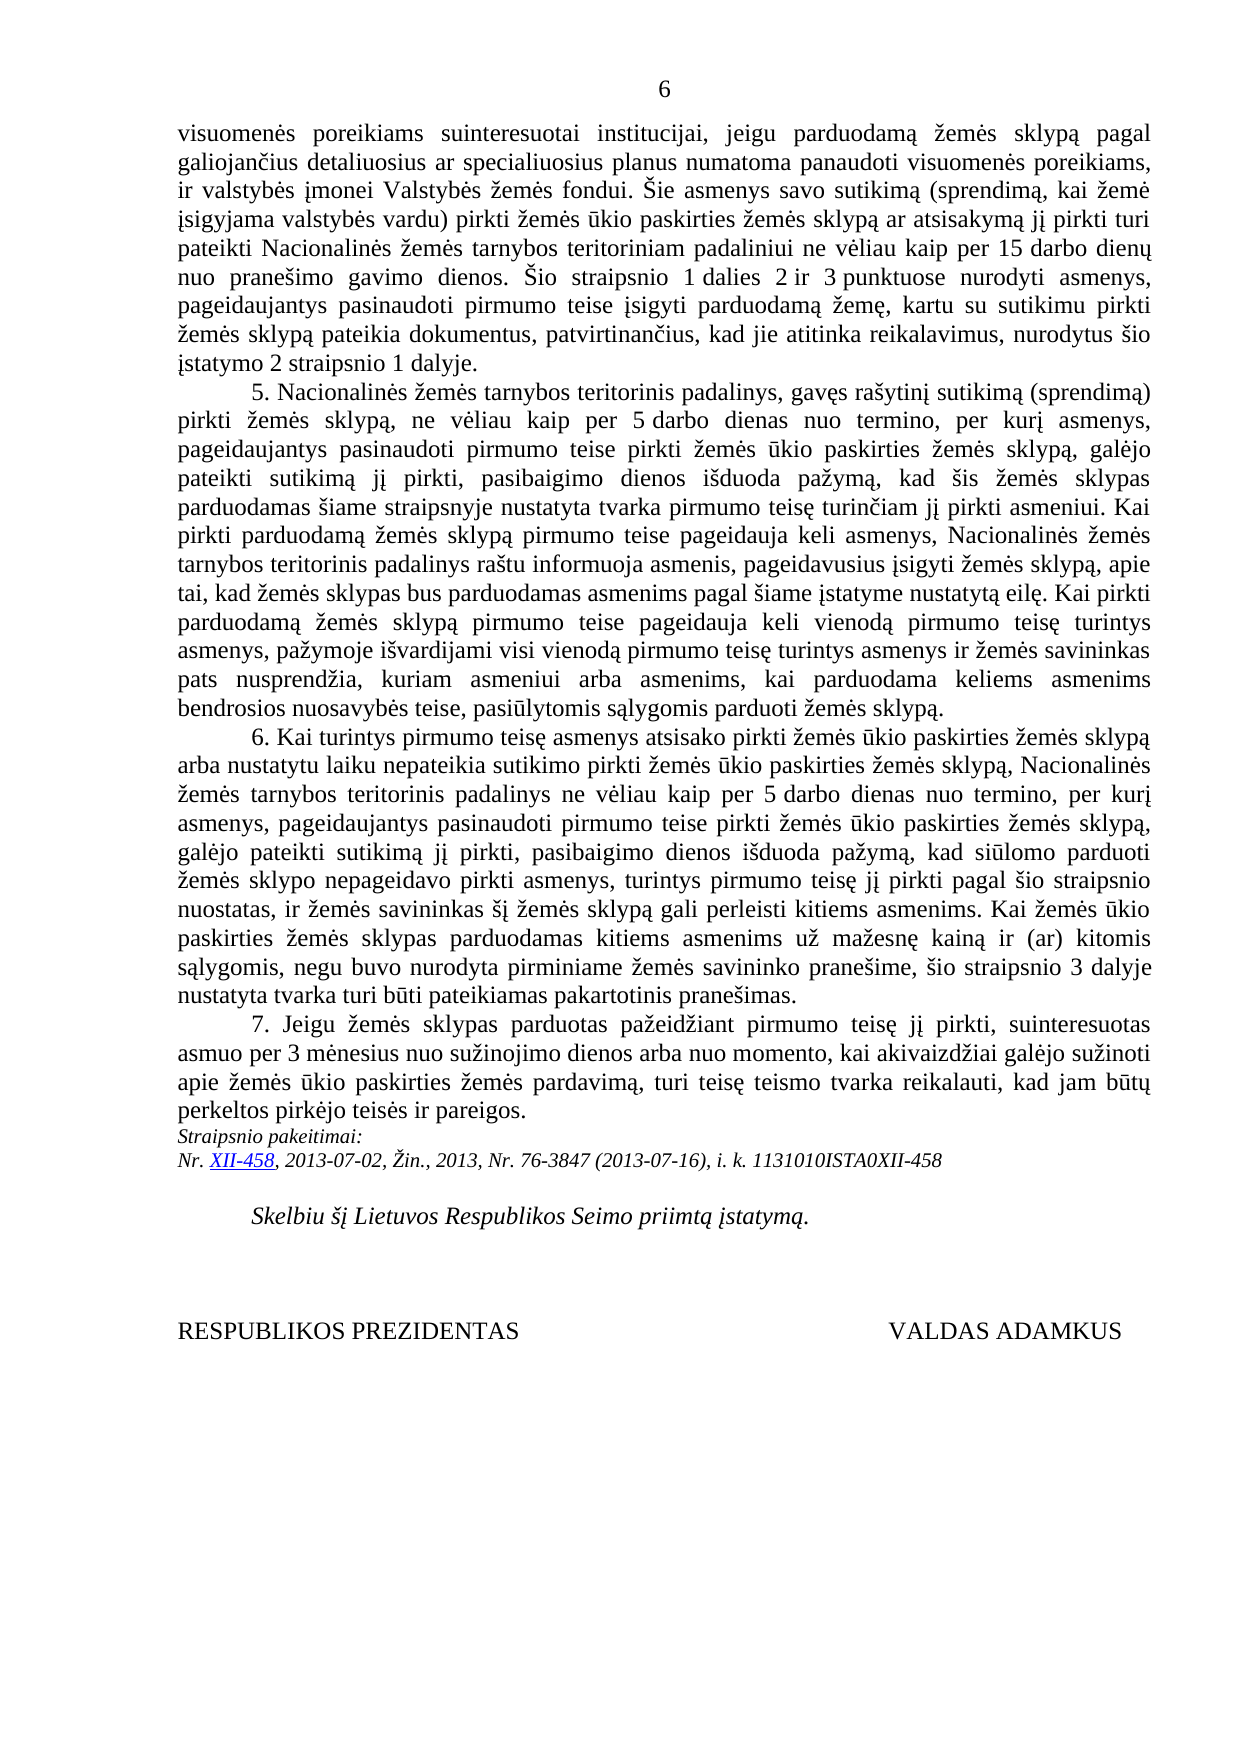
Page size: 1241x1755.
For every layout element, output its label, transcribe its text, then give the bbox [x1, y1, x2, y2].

text 7. Jeigu žemės sklypas parduotas pažeidžiant pirmumo teisę jį pirkti, suinteresuotas asmuo per 3 mėnesius nuo sužinojimo dienos arba nuo momento, kai akivaizdžiai galėjo sužinoti apie žemės ūkio paskirties žemės pardavimą, turi teisę teismo tvarka reikalauti, kad jam būtų perkeltos pirkėjo teisės ir pareigos. [177, 1009, 1152, 1124]
text visuomenės poreikiams suinteresuotai institucijai, jeigu parduodamą žemės sklypą pagal galiojančius detaliuosius ar specialiuosius planus numatoma panaudoti visuomenės poreikiams, ir valstybės įmonei Valstybės žemės fondui. Šie asmenys savo sutikimą (sprendimą, kai žemė įsigyjama valstybės vardu) pirkti žemės ūkio paskirties žemės sklypą ar atsisakymą jį pirkti turi pateikti Nacionalinės žemės tarnybos teritoriniam padaliniui ne vėliau kaip per 15 darbo dienų nuo pranešimo gavimo dienos. Šio straipsnio 1 dalies 2 ir 3 punktuose nurodyti asmenys, pageidaujantys pasinaudoti pirmumo teise įsigyti parduodamą žemę, kartu su sutikimu pirkti žemės sklypą pateikia dokumentus, patvirtinančius, kad jie atitinka reikalavimus, nurodytus šio įstatymo 2 straipsnio 1 dalyje. [177, 118, 1152, 377]
text RESPUBLIKOS PREZIDENTAS VALDAS ADAMKUS [177, 1316, 1152, 1345]
text Skelbiu šį Lietuvos Respublikos Seimo priimtą įstatymą. [177, 1201, 1152, 1230]
text Nr. XII-458, 2013-07-02, Žin., 2013, Nr. 76-3847 (2013-07-16), i. k. 1131010ISTA0XII-458 [177, 1148, 1152, 1172]
text 5. Nacionalinės žemės tarnybos teritorinis padalinys, gavęs rašytinį sutikimą (sprendimą) pirkti žemės sklypą, ne vėliau kaip per 5 darbo dienas nuo termino, per kurį asmenys, pageidaujantys pasinaudoti pirmumo teise pirkti žemės ūkio paskirties žemės sklypą, galėjo pateikti sutikimą jį pirkti, pasibaigimo dienos išduoda pažymą, kad šis žemės sklypas parduodamas šiame straipsnyje nustatyta tvarka pirmumo teisę turinčiam jį pirkti asmeniui. Kai pirkti parduodamą žemės sklypą pirmumo teise pageidauja keli asmenys, Nacionalinės žemės tarnybos teritorinis padalinys raštu informuoja asmenis, pageidavusius įsigyti žemės sklypą, apie tai, kad žemės sklypas bus parduodamas asmenims pagal šiame įstatyme nustatytą eilę. Kai pirkti parduodamą žemės sklypą pirmumo teise pageidauja keli vienodą pirmumo teisę turintys asmenys, pažymoje išvardijami visi vienodą pirmumo teisę turintys asmenys ir žemės savininkas pats nusprendžia, kuriam asmeniui arba asmenims, kai parduodama keliems asmenims bendrosios nuosavybės teise, pasiūlytomis sąlygomis parduoti žemės sklypą. [177, 377, 1152, 722]
text 6. Kai turintys pirmumo teisę asmenys atsisako pirkti žemės ūkio paskirties žemės sklypą arba nustatytu laiku nepateikia sutikimo pirkti žemės ūkio paskirties žemės sklypą, Nacionalinės žemės tarnybos teritorinis padalinys ne vėliau kaip per 5 darbo dienas nuo termino, per kurį asmenys, pageidaujantys pasinaudoti pirmumo teise pirkti žemės ūkio paskirties žemės sklypą, galėjo pateikti sutikimą jį pirkti, pasibaigimo dienos išduoda pažymą, kad siūlomo parduoti žemės sklypo nepageidavo pirkti asmenys, turintys pirmumo teisę jį pirkti pagal šio straipsnio nuostatas, ir žemės savininkas šį žemės sklypą gali perleisti kitiems asmenims. Kai žemės ūkio paskirties žemės sklypas parduodamas kitiems asmenims už mažesnę kainą ir (ar) kitomis sąlygomis, negu buvo nurodyta pirminiame žemės savininko pranešime, šio straipsnio 3 dalyje nustatyta tvarka turi būti pateikiamas pakartotinis pranešimas. [177, 722, 1152, 1009]
text Straipsnio pakeitimai: [177, 1124, 1152, 1148]
